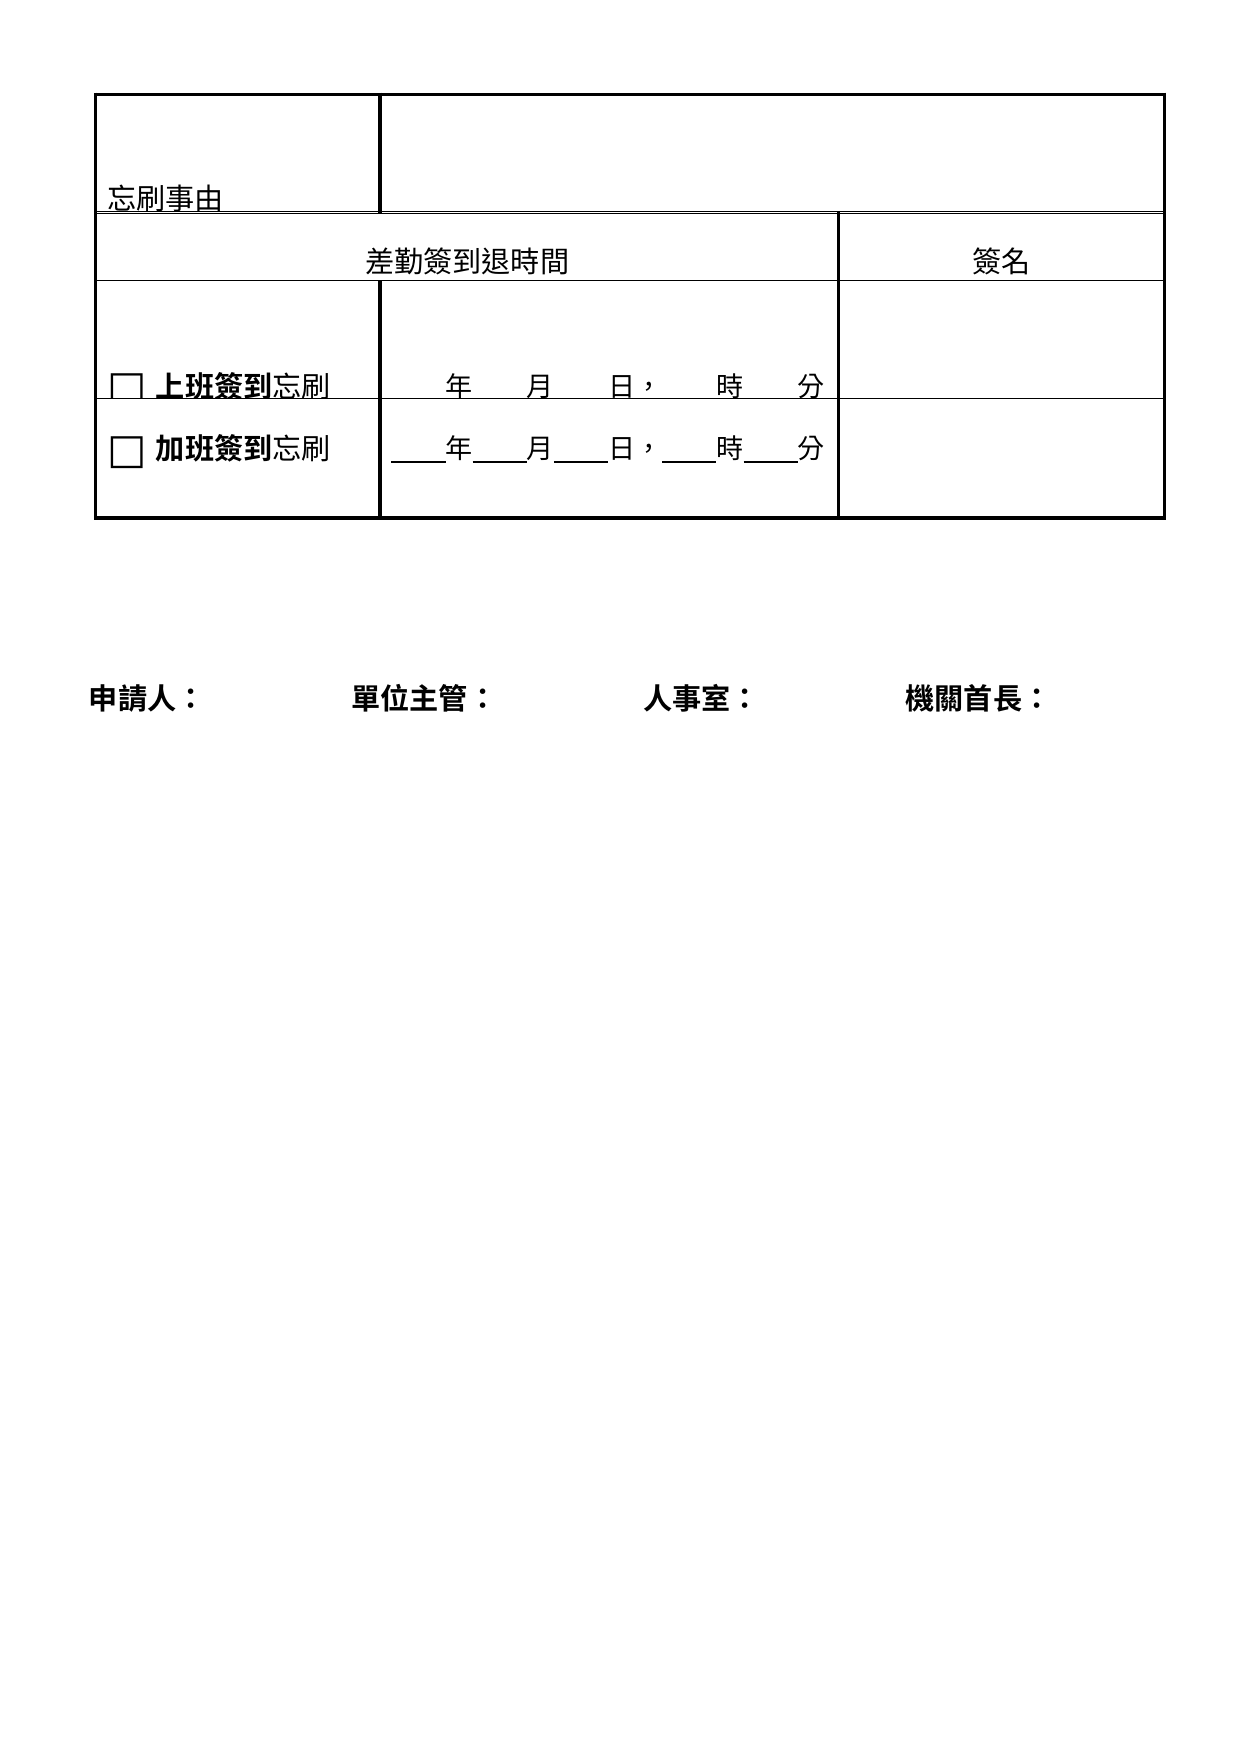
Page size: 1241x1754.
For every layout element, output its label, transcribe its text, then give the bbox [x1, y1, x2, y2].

text 申請人： 單位主管： 人事室： 機關首長： [89, 655, 1152, 718]
table_cell 忘刷事由 [97, 96, 378, 211]
table_cell 年 月 日， 時 分 年 月 日， 時 分 [382, 399, 837, 516]
table_cell [840, 399, 1163, 516]
table_cell [840, 281, 1163, 398]
table_cell □ 上班簽到忘刷 □ 上班簽退忘刷 [113, 376, 140, 398]
table_cell 簽名 [840, 214, 1163, 280]
table_cell □ 加班簽到忘刷 □ 加班簽退忘刷 [97, 399, 378, 516]
table_cell 差勤簽到退時間 [97, 214, 837, 280]
table_cell □ 上班簽到忘刷 □ 上班簽退忘刷 [97, 281, 378, 398]
table_cell 年 月 日， 時 分 年 月 日， 時 分 [382, 281, 837, 398]
table_cell [382, 96, 1163, 211]
